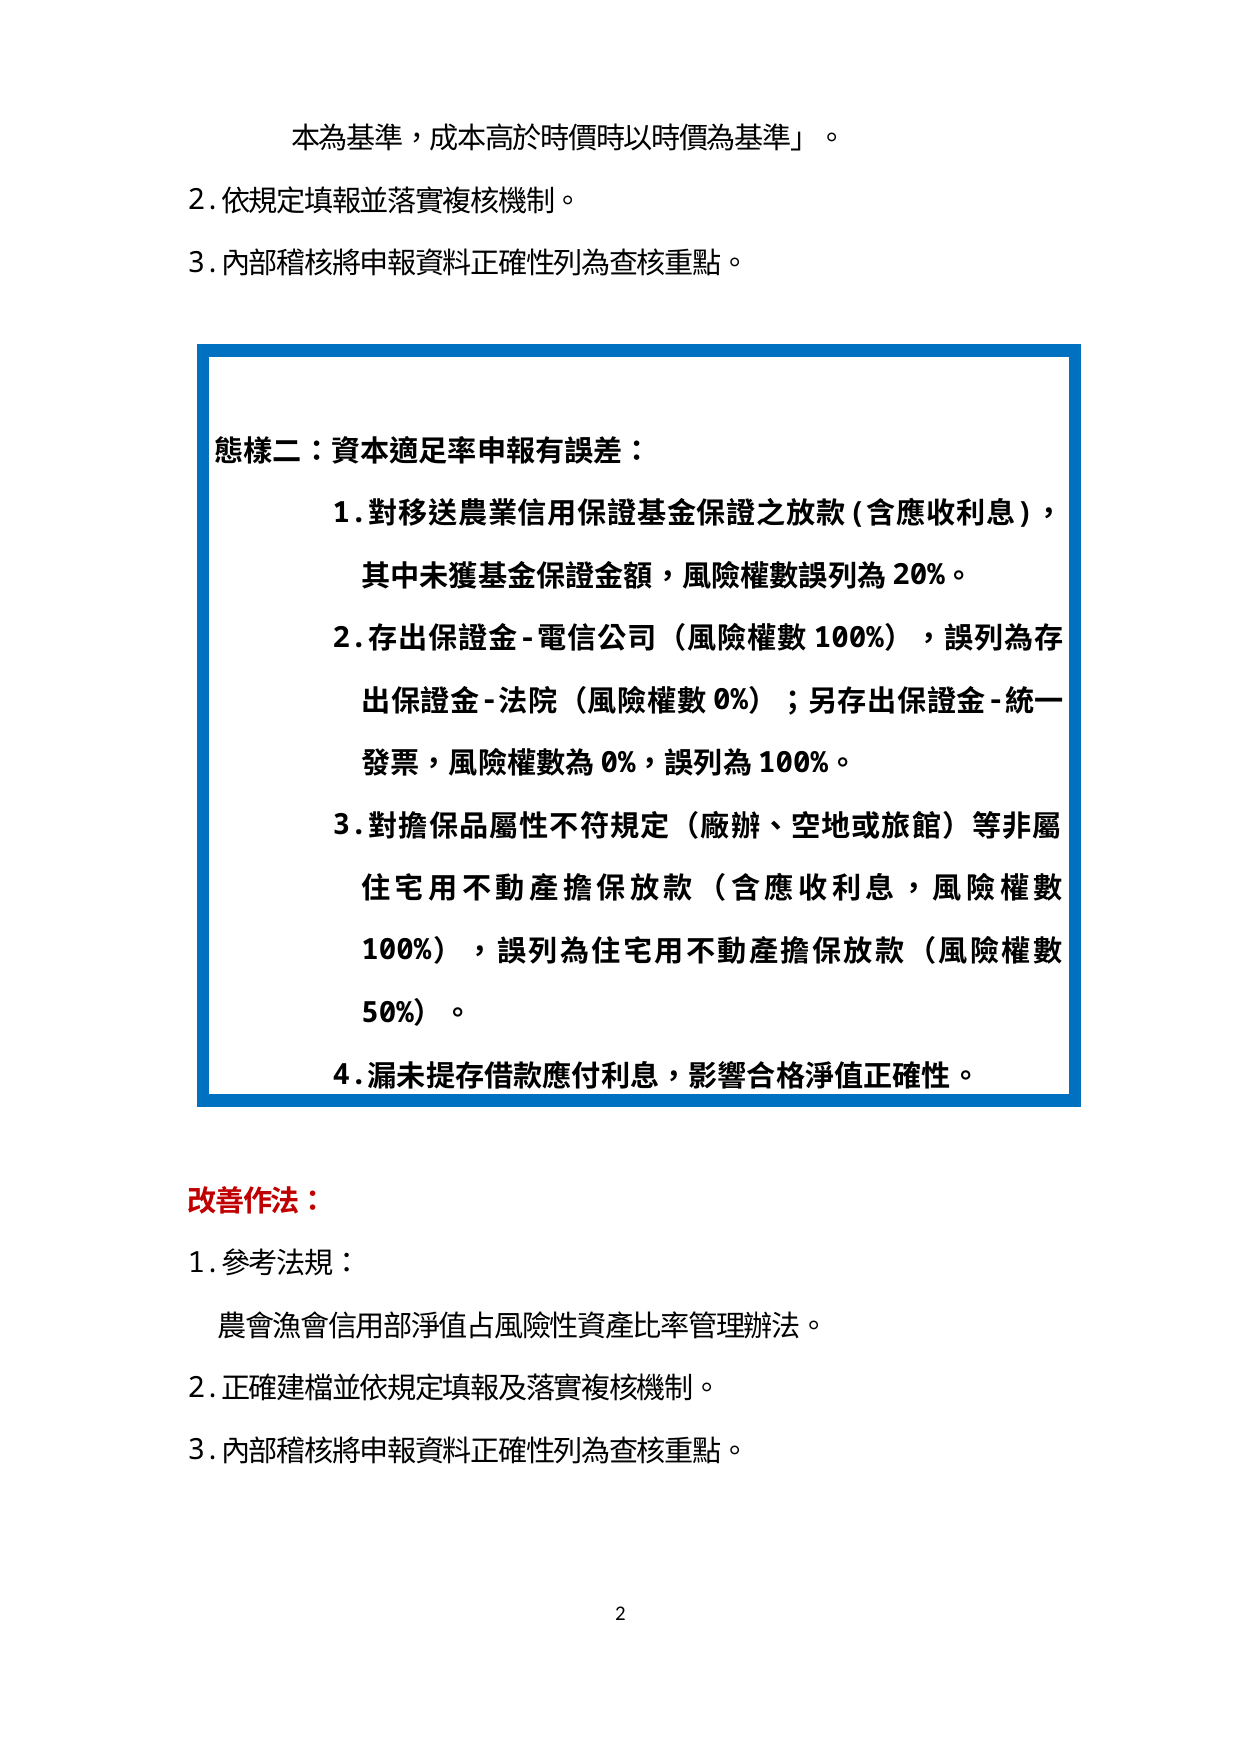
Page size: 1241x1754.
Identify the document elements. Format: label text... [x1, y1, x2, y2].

text 改善作法： [187, 1157, 1053, 1219]
text 本為基準，成本高於時價時以時價為基準」。 [217, 94, 1053, 157]
text 1.參考法規： [187, 1219, 1053, 1282]
text 農會漁會信用部淨值占風險性資產比率管理辦法。 [217, 1282, 1053, 1344]
table_header 態樣二：資本適足率申報有誤差： 1.對移送農業信用保證基金保證之放款(含應收利息)，其中未獲基金保證金額，風險權數誤列為20%。 2.存出保證金-電信公司（風險權數100%），誤列為存出保證金-法院（風險權數0%）；另存出保證金-統一發票，風險權數為0%，誤列為100%。 3.對擔保品屬性不符規定（廠辦、空地或旅館）等非屬住宅用不動產擔保放款（含應收利息，風險權數100%），誤列為住宅用不動產擔保放款（風險權數50%）。 4.漏未提存借款應付利息，影響合格淨值正確性。 [209, 357, 1069, 1094]
text 3.內部稽核將申報資料正確性列為查核重點。 [187, 219, 1053, 282]
text 2.正確建檔並依規定填報及落實複核機制。 [187, 1344, 1053, 1407]
text 2.依規定填報並落實複核機制。 [187, 157, 1053, 219]
text 3.內部稽核將申報資料正確性列為查核重點。 [187, 1407, 1053, 1469]
